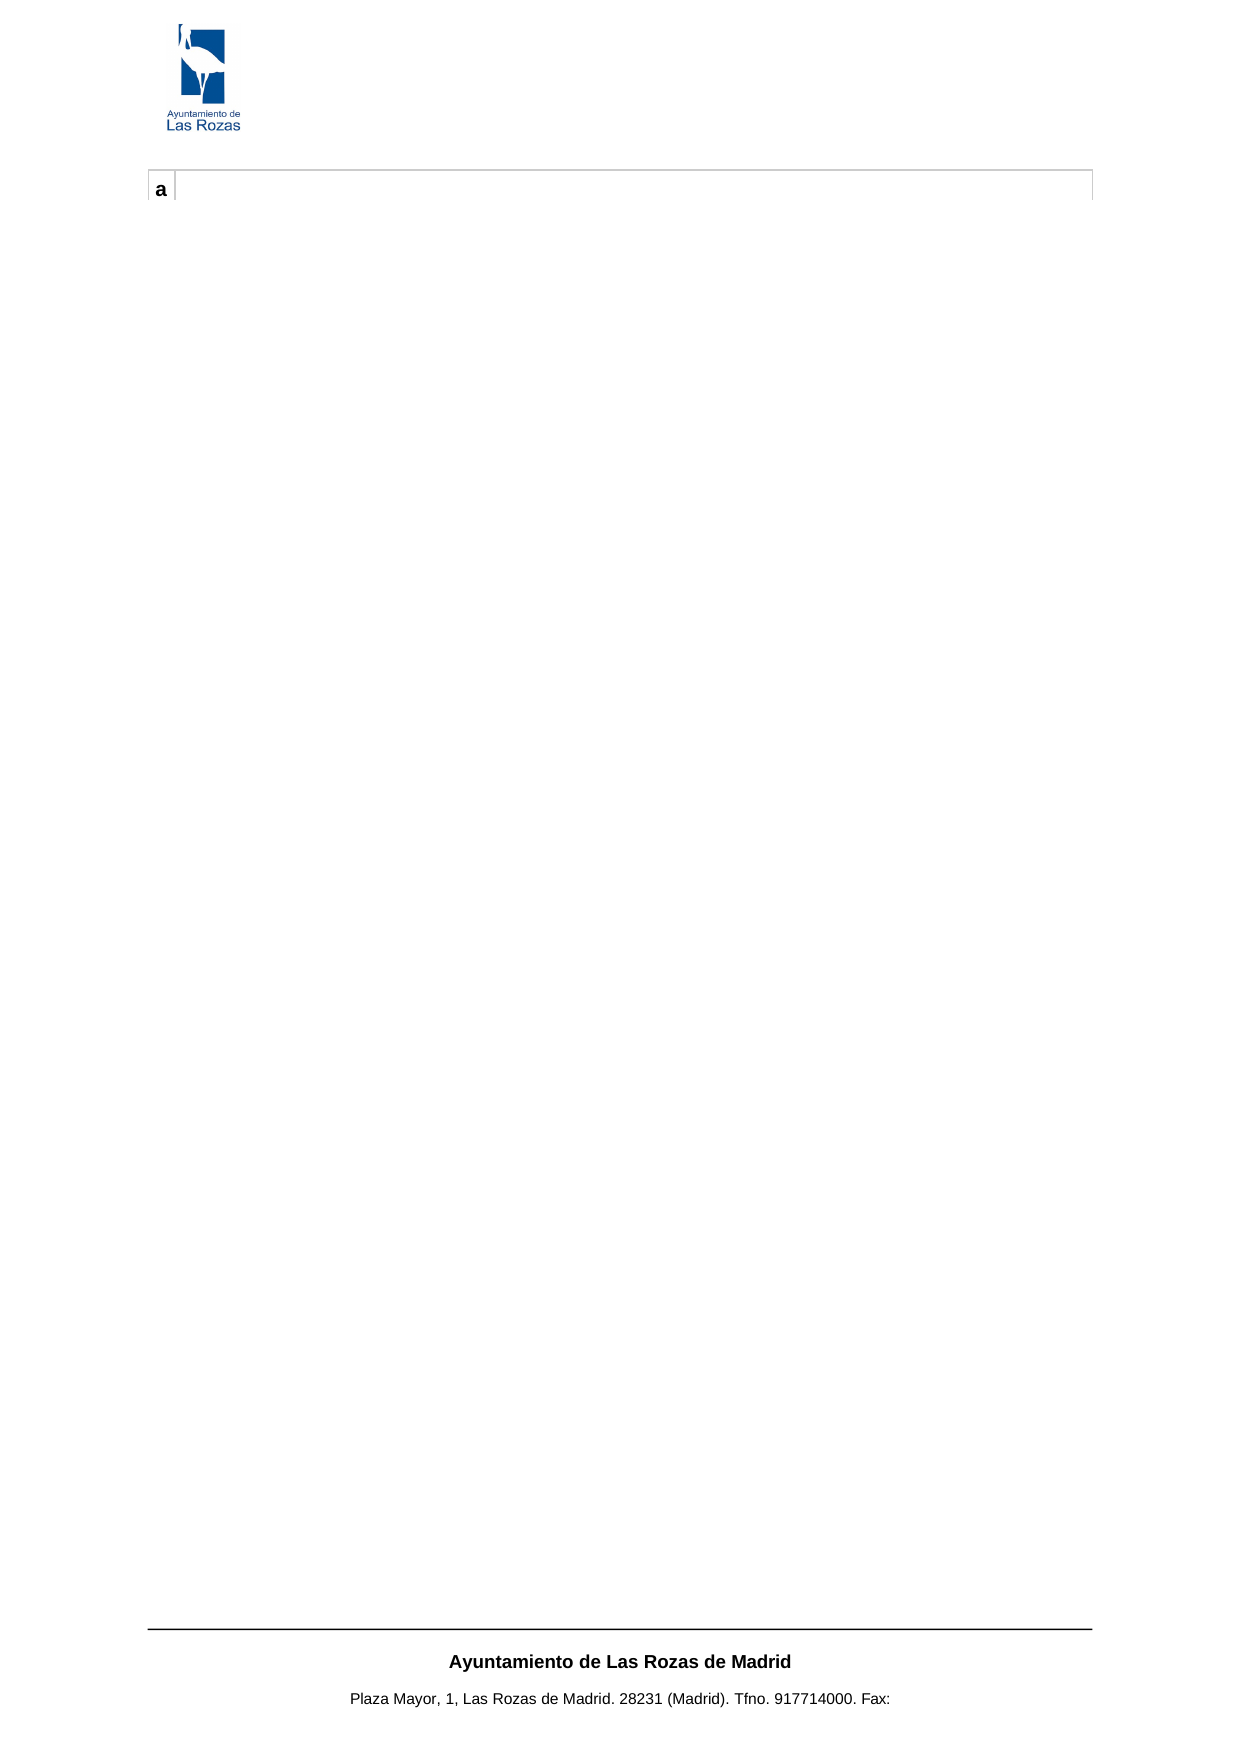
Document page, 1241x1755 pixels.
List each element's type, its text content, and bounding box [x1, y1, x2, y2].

table_cell [176, 171, 1092, 200]
table_cell a [149, 171, 174, 200]
